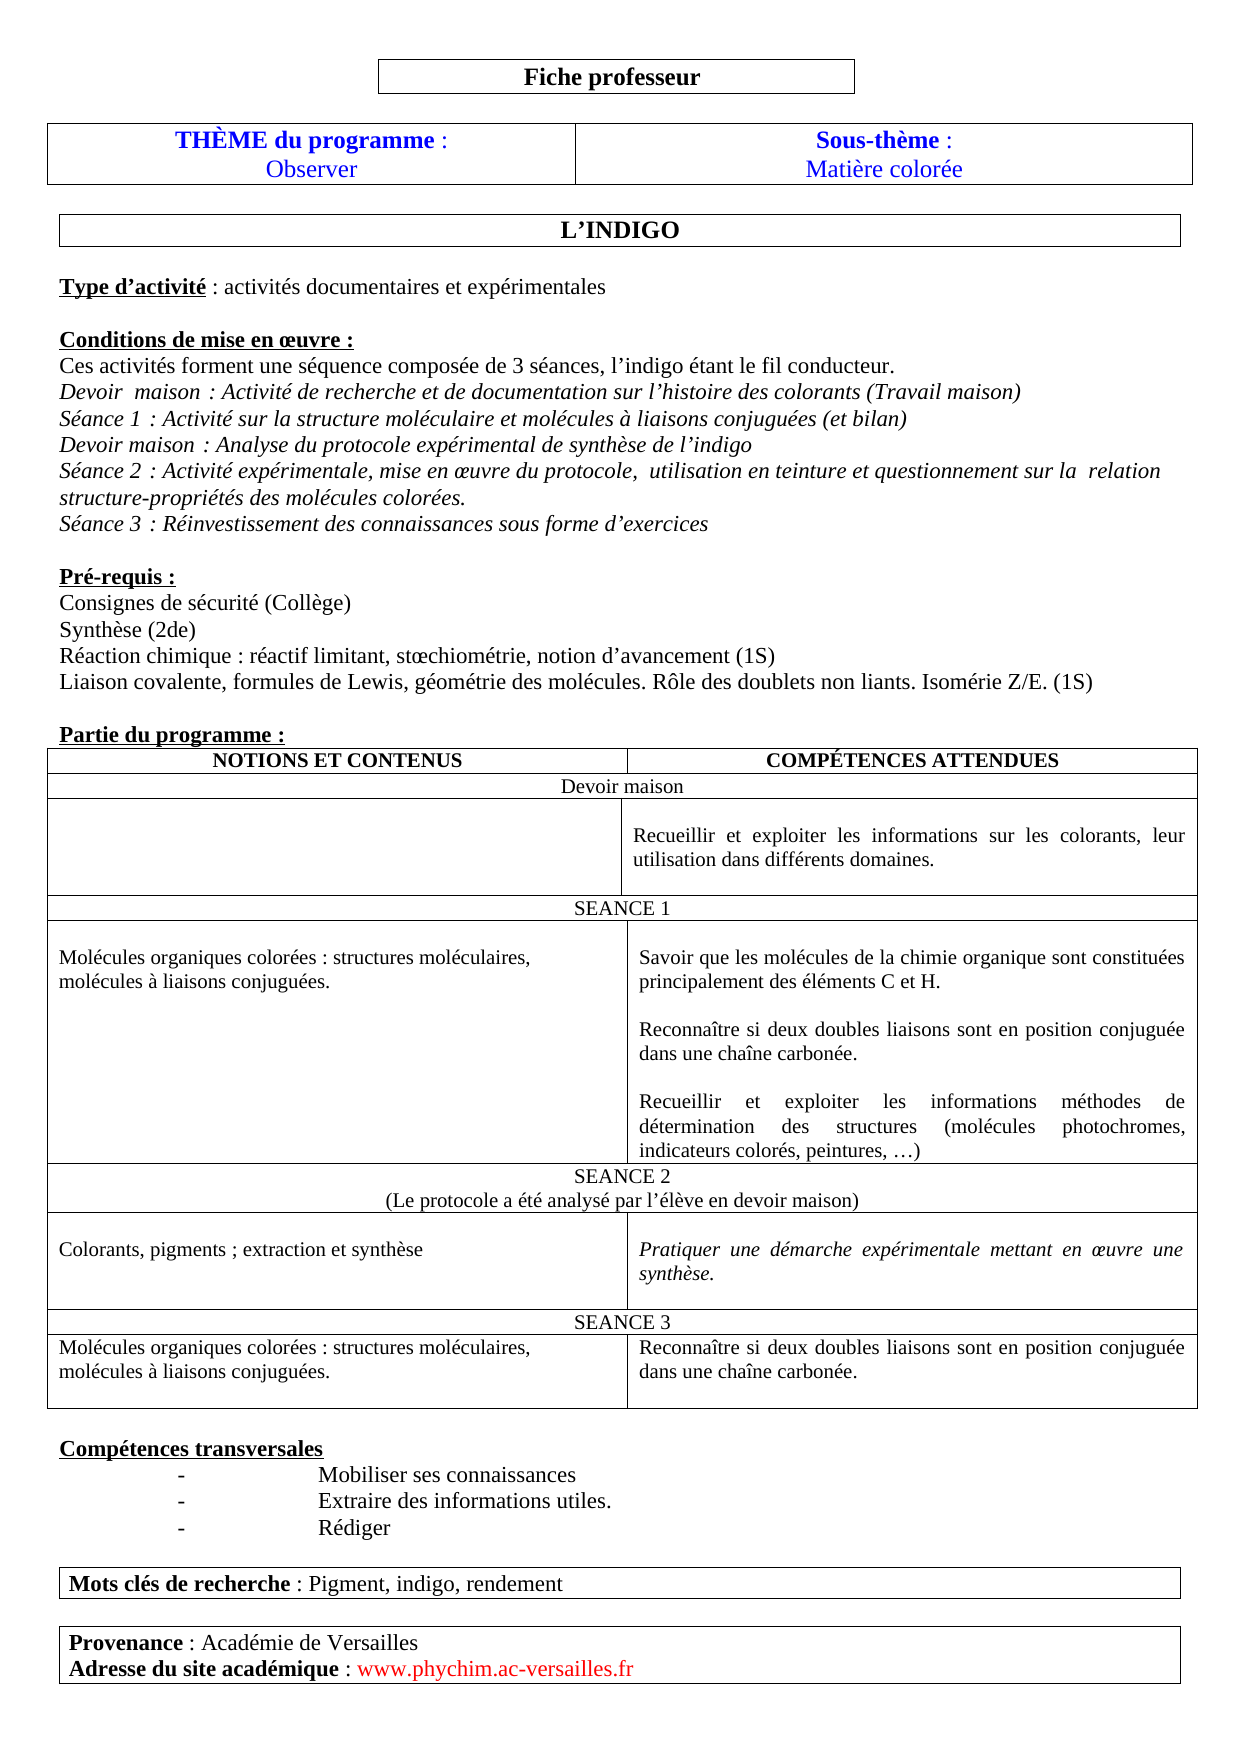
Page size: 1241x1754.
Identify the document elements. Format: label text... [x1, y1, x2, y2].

text Consignes de sécurité (Collège) [59, 589, 1181, 616]
text Séance 1 : Activité sur la structure moléculaire et molécules à liaisons conjuguées (et bilan) [59, 405, 1181, 431]
table_header NOTIONS ET CONTENUS [48, 749, 627, 772]
table_cell Savoir que les molécules de la chimie organique sont constituées principalement des éléments C et H. Reconnaître si deux doubles liaisons sont en position conjuguée dans une chaîne carbonée. Recueillir et exploiter les informations méthodes de détermination des structures (molécules photochromes, indicateurs colorés, peintures, …) [628, 921, 1197, 1163]
text Séance 3 : Réinvestissement des connaissances sous forme d’exercices [59, 510, 1181, 537]
table_cell Molécules organiques colorées : structures moléculaires, molécules à liaisons conjuguées. [48, 921, 627, 1163]
text Partie du programme : [59, 721, 1181, 747]
table_cell SEANCE 3 [48, 1310, 1197, 1334]
text Liaison covalente, formules de Lewis, géométrie des molécules. Rôle des doublets non liants. Isomérie Z/E. (1S) [59, 668, 1181, 695]
table_cell SEANCE 2 (Le protocole a été analysé par l’élève en devoir maison) [48, 1164, 1197, 1212]
text L’INDIGO [60, 215, 1180, 246]
text Séance 2 : Activité expérimentale, mise en œuvre du protocole, utilisation en teinture et questionnement sur la relation structure-propriétés des molécules colorées. [59, 457, 1181, 510]
text Fiche professeur [379, 60, 854, 93]
text Type d’activité : activités documentaires et expérimentales [59, 273, 1181, 299]
table_cell Reconnaître si deux doubles liaisons sont en position conjuguée dans une chaîne carbonée. [628, 1335, 1197, 1407]
subtitle Compétences transversales [59, 1435, 1181, 1461]
text Réaction chimique : réactif limitant, stœchiométrie, notion d’avancement (1S) [59, 642, 1181, 668]
text Synthèse (2de) [59, 616, 1181, 642]
table_cell SEANCE 1 [48, 896, 1197, 920]
table_header THÈME du programme : Observer [48, 124, 575, 184]
table_cell Colorants, pigments ; extraction et synthèse [48, 1213, 627, 1309]
table_cell Pratiquer une démarche expérimentale mettant en œuvre une synthèse. [628, 1213, 1197, 1309]
list Mobiliser ses connaissances [177, 1461, 1181, 1488]
text Devoir maison : Analyse du protocole expérimental de synthèse de l’indigo [59, 431, 1181, 457]
table_cell Molécules organiques colorées : structures moléculaires, molécules à liaisons conjuguées. [48, 1335, 627, 1407]
list Extraire des informations utiles. [177, 1488, 1181, 1514]
table_header Sous-thème : Matière colorée [576, 124, 1192, 184]
table_cell Devoir maison [48, 774, 1197, 798]
table_header COMPÉTENCES ATTENDUES [628, 749, 1197, 772]
text Provenance : Académie de Versailles [60, 1627, 1180, 1652]
table_cell [48, 799, 621, 895]
text Mots clés de recherche : Pigment, indigo, rendement [60, 1568, 1180, 1598]
text Ces activités forment une séquence composée de 3 séances, l’indigo étant le fil conducteur. [59, 352, 1181, 378]
list Rédiger [177, 1514, 1181, 1540]
text Adresse du site académique : www.phychim.ac-versailles.fr [60, 1652, 1180, 1683]
text Conditions de mise en œuvre : [59, 326, 1181, 352]
text Devoir maison : Activité de recherche et de documentation sur l’histoire des colorants (Travail maison) [59, 378, 1181, 405]
table_cell Recueillir et exploiter les informations sur les colorants, leur utilisation dans différents domaines. [622, 799, 1197, 895]
text Pré-requis : [59, 563, 1181, 589]
